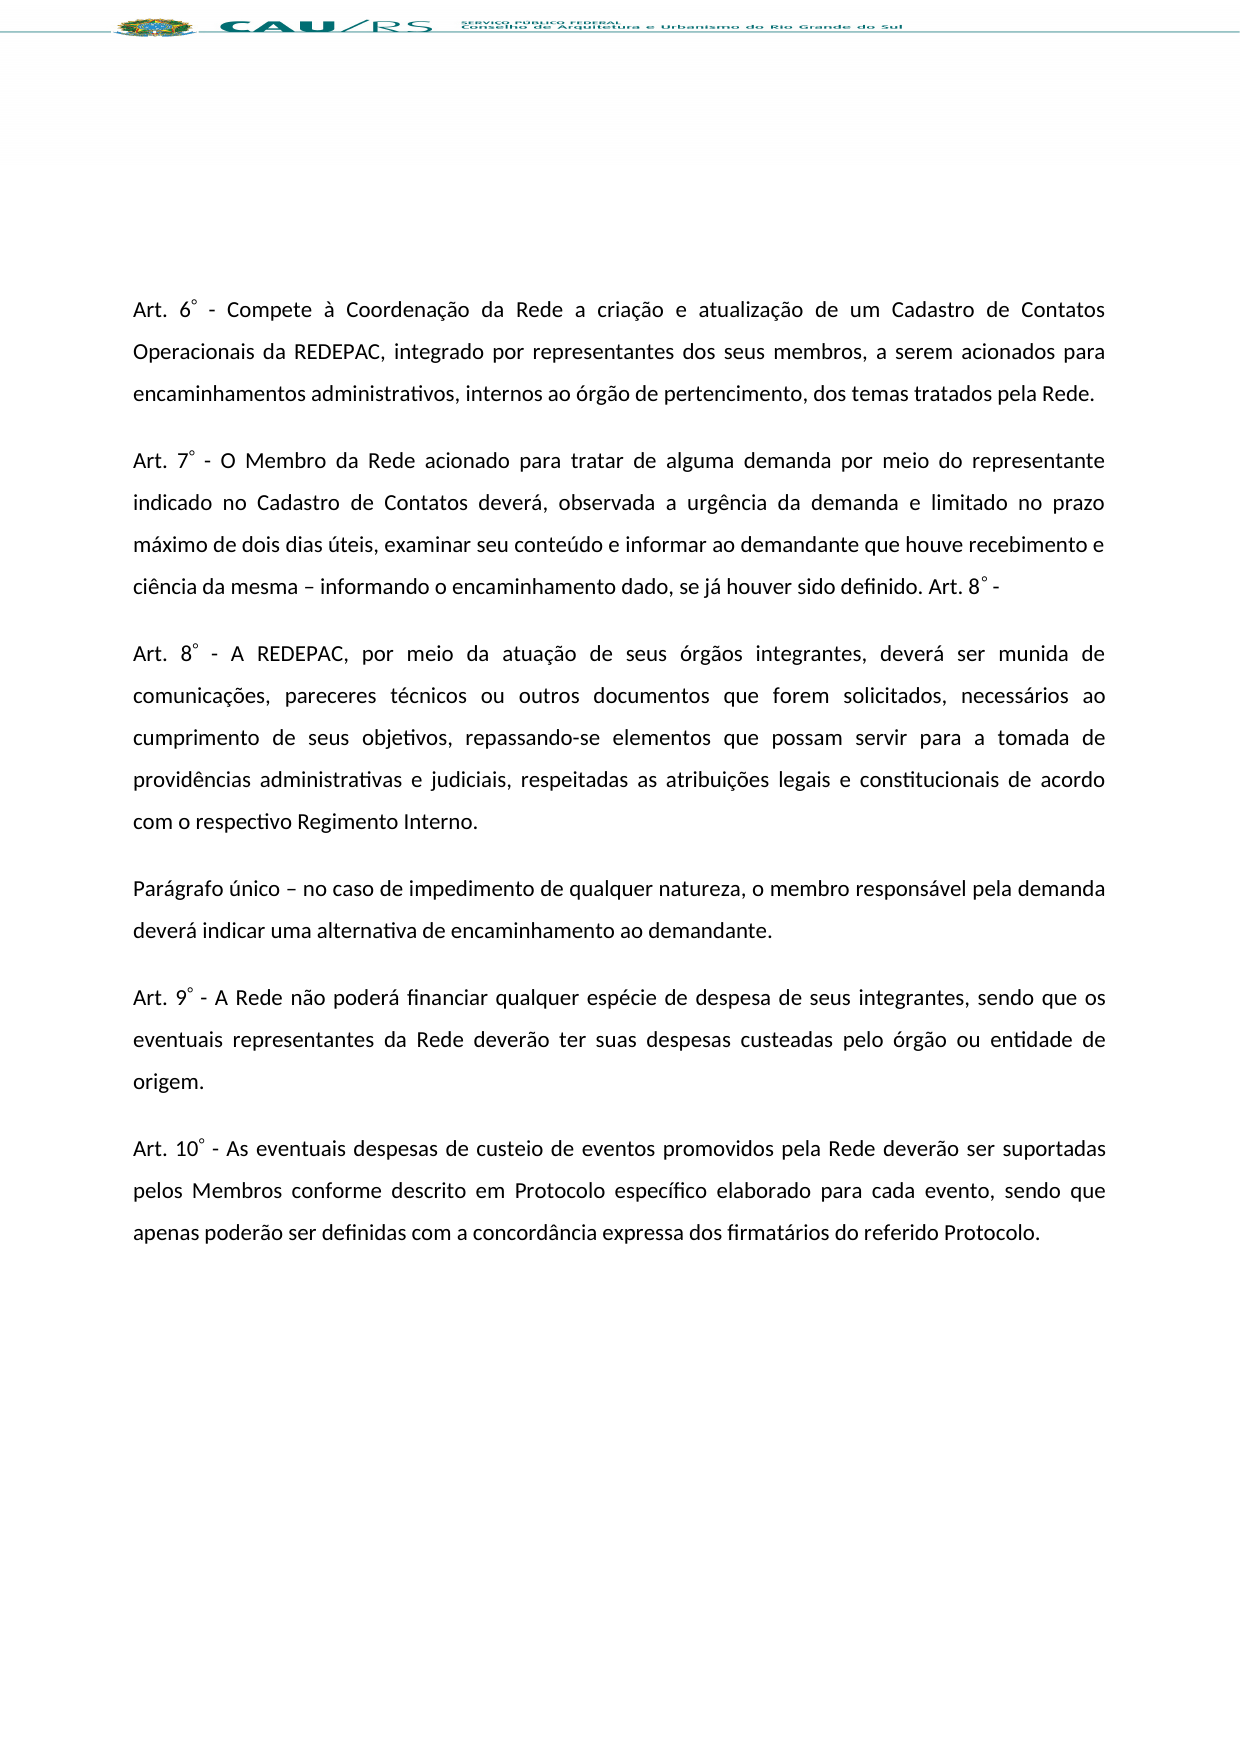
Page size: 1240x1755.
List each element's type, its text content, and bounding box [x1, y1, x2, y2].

text Parágrafo único – no caso de impedimento de qualquer natureza, o membro responsável pela demanda deverá indicar uma alternativa de encaminhamento ao demandante. [133, 874, 1107, 944]
text Art. 6 - Compete à Coordenação da Rede a criação e atualização de um Cadastro de Contatos Operacionais da REDEPAC, integrado por representantes dos seus membros, a serem acionados para encaminhamentos administrativos, internos ao órgão de pertencimento, dos temas tratados pela Rede. [133, 295, 1107, 407]
text Art. 9 - A Rede não poderá financiar qualquer espécie de despesa de seus integrantes, sendo que os eventuais representantes da Rede deverão ter suas despesas custeadas pelo órgão ou entidade de origem. [133, 983, 1107, 1095]
text Art. 10 - As eventuais despesas de custeio de eventos promovidos pela Rede deverão ser suportadas pelos Membros conforme descrito em Protocolo específico elaborado para cada evento, sendo que apenas poderão ser definidas com a concordância expressa dos firmatários do referido Protocolo. [133, 1134, 1107, 1246]
text Art. 8 - A REDEPAC, por meio da atuação de seus órgãos integrantes, deverá ser munida de comunicações, pareceres técnicos ou outros documentos que forem solicitados, necessários ao cumprimento de seus objetivos, repassando-se elementos que possam servir para a tomada de providências administrativas e judiciais, respeitadas as atribuições legais e constitucionais de acordo com o respectivo Regimento Interno. [133, 639, 1107, 835]
text Art. 7 - O Membro da Rede acionado para tratar de alguma demanda por meio do representante indicado no Cadastro de Contatos deverá, observada a urgência da demanda e limitado no prazo máximo de dois dias úteis, examinar seu conteúdo e informar ao demandante que houve recebimento e ciência da mesma – informando o encaminhamento dado, se já houver sido definido. Art. 8 - [133, 446, 1107, 600]
